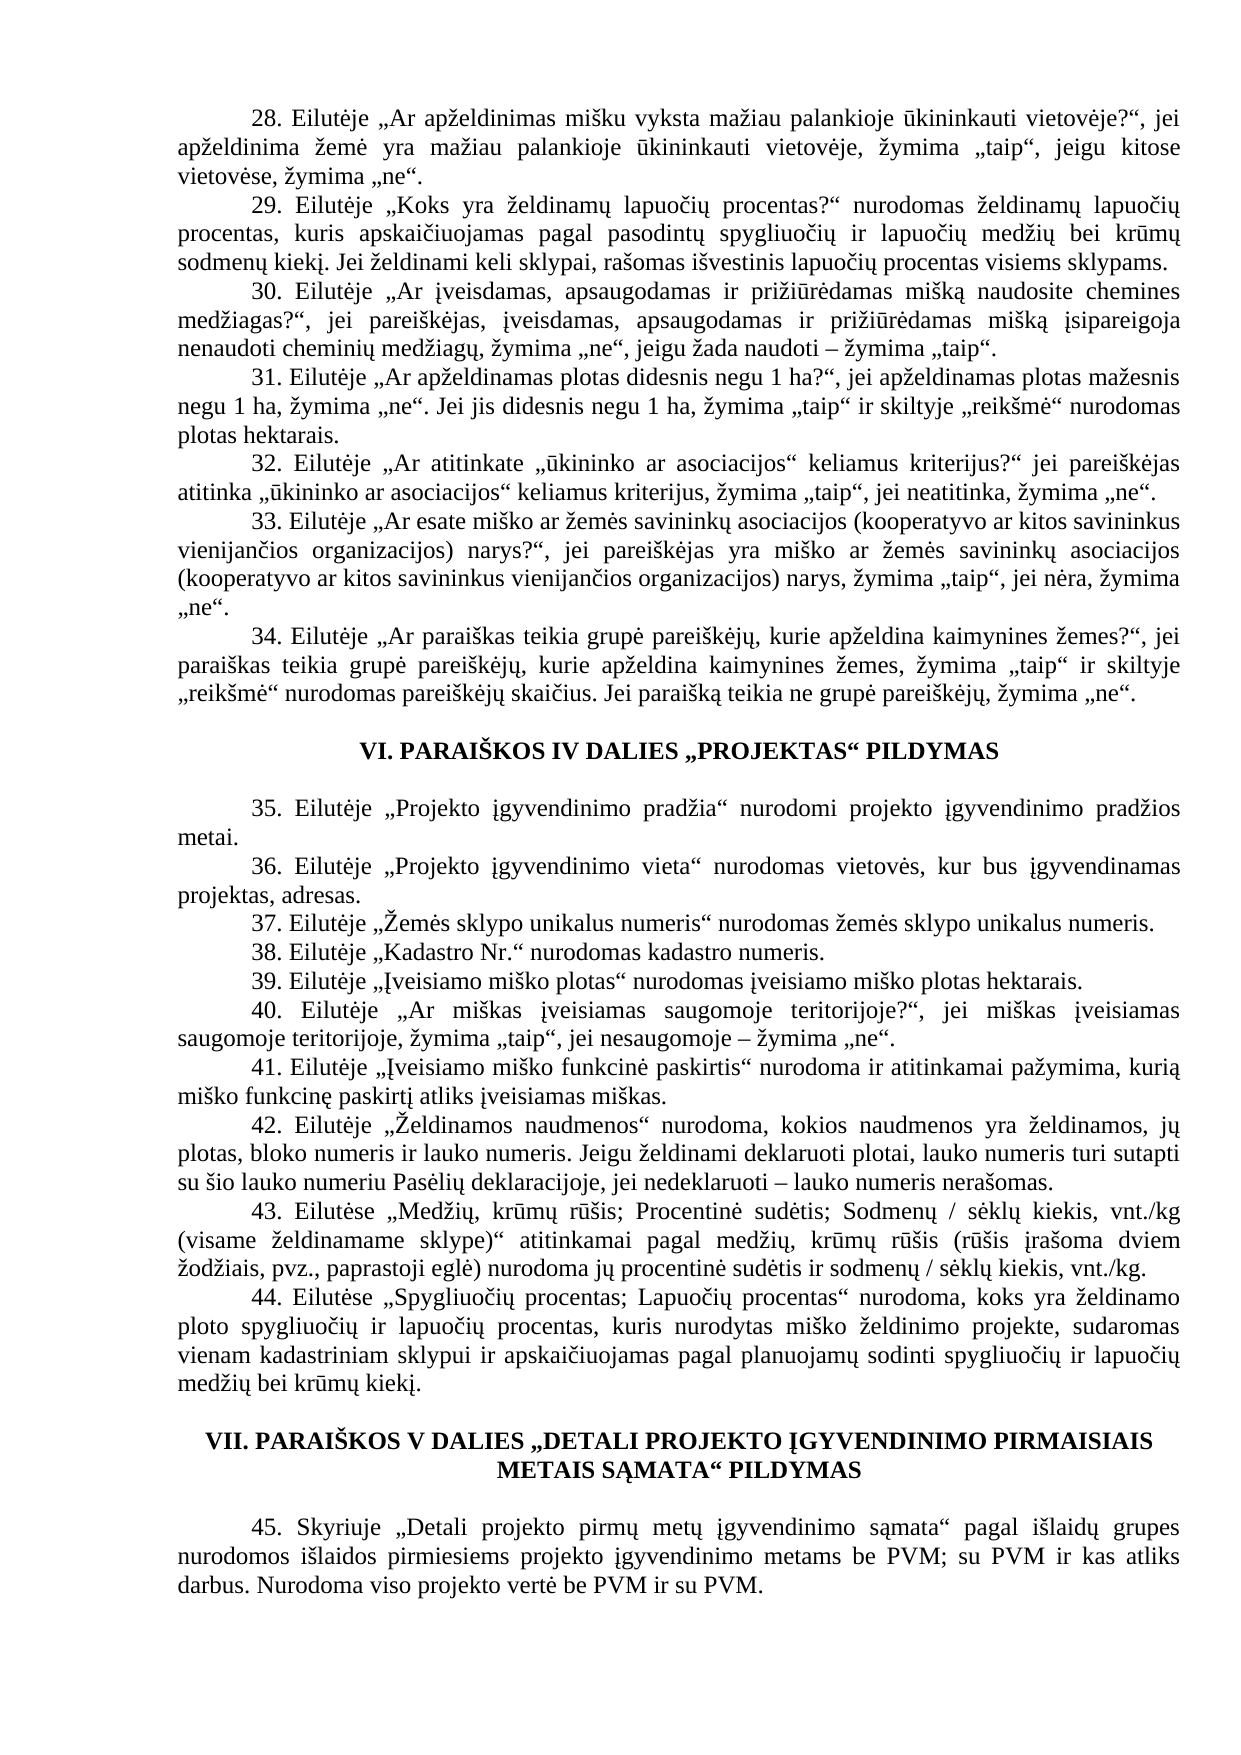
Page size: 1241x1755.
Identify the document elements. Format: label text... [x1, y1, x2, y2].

text 40. Eilutėje „Ar miškas įveisiamas saugomoje teritorijoje?“, jei miškas įveisiamas saugomoje teritorijoje, žymima „taip“, jei nesaugomoje – žymima „ne“. [177, 995, 1181, 1052]
text 35. Eilutėje „Projekto įgyvendinimo pradžia“ nurodomi projekto įgyvendinimo pradžios metai. [177, 793, 1181, 851]
text 44. Eilutėse „Spygliuočių procentas; Lapuočių procentas“ nurodoma, koks yra želdinamo ploto spygliuočių ir lapuočių procentas, kuris nurodytas miško želdinimo projekte, sudaromas vienam kadastriniam sklypui ir apskaičiuojamas pagal planuojamų sodinti spygliuočių ir lapuočių medžių bei krūmų kiekį. [177, 1282, 1181, 1397]
text 41. Eilutėje „Įveisiamo miško funkcinė paskirtis“ nurodoma ir atitinkamai pažymima, kurią miško funkcinę paskirtį atliks įveisiamas miškas. [177, 1052, 1181, 1110]
text 28. Eilutėje „Ar apželdinimas mišku vyksta mažiau palankioje ūkininkauti vietovėje?“, jei apželdinima žemė yra mažiau palankioje ūkininkauti vietovėje, žymima „taip“, jeigu kitose vietovėse, žymima „ne“. [177, 103, 1181, 190]
text VI. PARAIŠKOS IV DALIES „PROJEKTAS“ PILDYMAS [177, 736, 1181, 765]
text 34. Eilutėje „Ar paraiškas teikia grupė pareiškėjų, kurie apželdina kaimynines žemes?“, jei paraiškas teikia grupė pareiškėjų, kurie apželdina kaimynines žemes, žymima „taip“ ir skiltyje „reikšmė“ nurodomas pareiškėjų skaičius. Jei paraišką teikia ne grupė pareiškėjų, žymima „ne“. [177, 621, 1181, 707]
text 38. Eilutėje „Kadastro Nr.“ nurodomas kadastro numeris. [177, 937, 1181, 966]
text 33. Eilutėje „Ar esate miško ar žemės savininkų asociacijos (kooperatyvo ar kitos savininkus vienijančios organizacijos) narys?“, jei pareiškėjas yra miško ar žemės savininkų asociacijos (kooperatyvo ar kitos savininkus vienijančios organizacijos) narys, žymima „taip“, jei nėra, žymima „ne“. [177, 506, 1181, 621]
text VII. PARAIŠKOS V DALIES „DETALI PROJEKTO ĮGYVENDINIMO pirmaisiais metais SĄMATA“ PILDYMAS [177, 1426, 1181, 1483]
text 39. Eilutėje „Įveisiamo miško plotas“ nurodomas įveisiamo miško plotas hektarais. [177, 966, 1181, 995]
text 36. Eilutėje „Projekto įgyvendinimo vieta“ nurodomas vietovės, kur bus įgyvendinamas projektas, adresas. [177, 851, 1181, 908]
text 30. Eilutėje „Ar įveisdamas, apsaugodamas ir prižiūrėdamas mišką naudosite chemines medžiagas?“, jei pareiškėjas, įveisdamas, apsaugodamas ir prižiūrėdamas mišką įsipareigoja nenaudoti cheminių medžiagų, žymima „ne“, jeigu žada naudoti – žymima „taip“. [177, 276, 1181, 362]
text 32. Eilutėje „Ar atitinkate „ūkininko ar asociacijos“ keliamus kriterijus?“ jei pareiškėjas atitinka „ūkininko ar asociacijos“ keliamus kriterijus, žymima „taip“, jei neatitinka, žymima „ne“. [177, 448, 1181, 506]
text 31. Eilutėje „Ar apželdinamas plotas didesnis negu 1 ha?“, jei apželdinamas plotas mažesnis negu 1 ha, žymima „ne“. Jei jis didesnis negu 1 ha, žymima „taip“ ir skiltyje „reikšmė“ nurodomas plotas hektarais. [177, 362, 1181, 448]
text 37. Eilutėje „Žemės sklypo unikalus numeris“ nurodomas žemės sklypo unikalus numeris. [177, 908, 1181, 937]
text 42. Eilutėje „Želdinamos naudmenos“ nurodoma, kokios naudmenos yra želdinamos, jų plotas, bloko numeris ir lauko numeris. Jeigu želdinami deklaruoti plotai, lauko numeris turi sutapti su šio lauko numeriu Pasėlių deklaracijoje, jei nedeklaruoti – lauko numeris nerašomas. [177, 1110, 1181, 1196]
text 45. Skyriuje „Detali projekto pirmų metų įgyvendinimo sąmata“ pagal išlaidų grupes nurodomos išlaidos pirmiesiems projekto įgyvendinimo metams be PVM; su PVM ir kas atliks darbus. Nurodoma viso projekto vertė be PVM ir su PVM. [177, 1512, 1181, 1598]
text 29. Eilutėje „Koks yra želdinamų lapuočių procentas?“ nurodomas želdinamų lapuočių procentas, kuris apskaičiuojamas pagal pasodintų spygliuočių ir lapuočių medžių bei krūmų sodmenų kiekį. Jei želdinami keli sklypai, rašomas išvestinis lapuočių procentas visiems sklypams. [177, 190, 1181, 276]
text 43. Eilutėse „Medžių, krūmų rūšis; Procentinė sudėtis; Sodmenų / sėklų kiekis, vnt./kg (visame želdinamame sklype)“ atitinkamai pagal medžių, krūmų rūšis (rūšis įrašoma dviem žodžiais, pvz., paprastoji eglė) nurodoma jų procentinė sudėtis ir sodmenų / sėklų kiekis, vnt./kg. [177, 1196, 1181, 1282]
